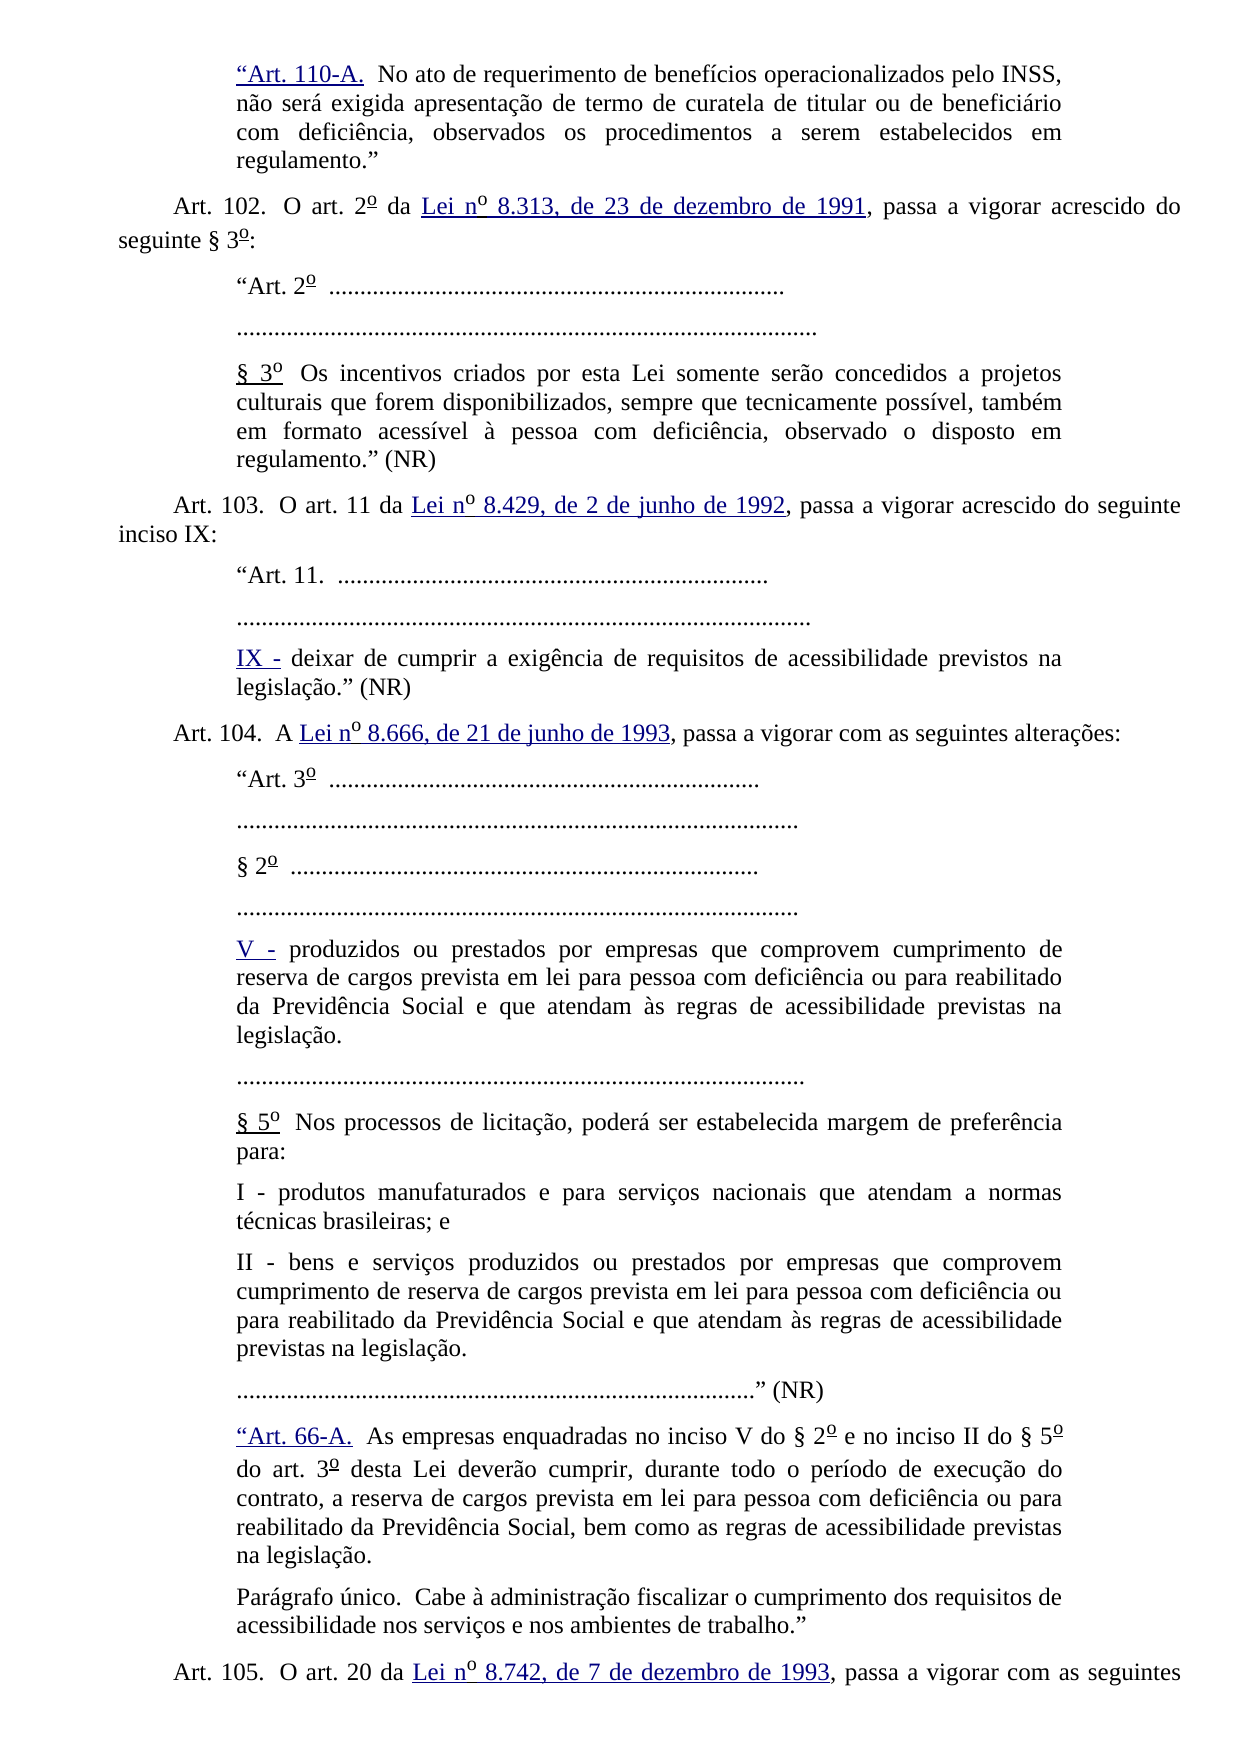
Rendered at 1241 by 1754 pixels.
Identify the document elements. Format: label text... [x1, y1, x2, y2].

text “Art. 11. ..................................................................... [236, 561, 1063, 589]
text Art. 104. A Lei no 8.666, de 21 de junho de 1993, passa a vigorar com as seguintes alterações: [118, 713, 1181, 747]
text Art. 103. O art. 11 da Lei no 8.429, de 2 de junho de 1992, passa a vigorar acrescido do seguinte inciso IX: [118, 486, 1181, 548]
text ............................................................................................ [236, 602, 1063, 631]
text ...................................................................................” (NR) [236, 1375, 1063, 1403]
text .......................................................................................... [236, 805, 1063, 834]
text § 3o Os incentivos criados por esta Lei somente serão concedidos a projetos culturais que forem disponibilizados, sempre que tecnicamente possível, também em formato acessível à pessoa com deficiência, observado o disposto em regulamento.” (NR) [236, 353, 1063, 473]
text Art. 105. O art. 20 da Lei no 8.742, de 7 de dezembro de 1993, passa a vigorar com as seguintes [118, 1652, 1181, 1685]
text “Art. 3o ..................................................................... [236, 759, 1063, 793]
text “Art. 110-A. No ato de requerimento de benefícios operacionalizados pelo INSS, não será exigida apresentação de termo de curatela de titular ou de beneficiário com deficiência, observados os procedimentos a serem estabelecidos em regulamento.” [236, 59, 1063, 174]
text § 5o Nos processos de licitação, poderá ser estabelecida margem de preferência para: [236, 1102, 1063, 1165]
text Art. 102. O art. 2o da Lei no 8.313, de 23 de dezembro de 1991, passa a vigorar acrescido do seguinte § 3o: [118, 187, 1181, 254]
text “Art. 2o ......................................................................... [236, 266, 1063, 300]
text IX - deixar de cumprir a exigência de requisitos de acessibilidade previstos na legislação.” (NR) [236, 643, 1063, 701]
text § 2o ........................................................................... [236, 846, 1063, 880]
text V - produzidos ou prestados por empresas que comprovem cumprimento de reserva de cargos prevista em lei para pessoa com deficiência ou para reabilitado da Previdência Social e que atendam às regras de acessibilidade previstas na legislação. [236, 934, 1063, 1049]
text I - produtos manufaturados e para serviços nacionais que atendam a normas técnicas brasileiras; e [236, 1177, 1063, 1235]
text “Art. 66-A. As empresas enquadradas no inciso V do § 2o e no inciso II do § 5o do art. 3o desta Lei deverão cumprir, durante todo o período de execução do contrato, a reserva de cargos prevista em lei para pessoa com deficiência ou para reabilitado da Previdência Social, bem como as regras de acessibilidade previstas na legislação. [236, 1416, 1063, 1569]
text ........................................................................................... [236, 1061, 1063, 1090]
text Parágrafo único. Cabe à administração fiscalizar o cumprimento dos requisitos de acessibilidade nos serviços e nos ambientes de trabalho.” [236, 1582, 1063, 1639]
text ............................................................................................. [236, 312, 1063, 341]
text II - bens e serviços produzidos ou prestados por empresas que comprovem cumprimento de reserva de cargos prevista em lei para pessoa com deficiência ou para reabilitado da Previdência Social e que atendam às regras de acessibilidade previstas na legislação. [236, 1247, 1063, 1362]
text .......................................................................................... [236, 892, 1063, 921]
